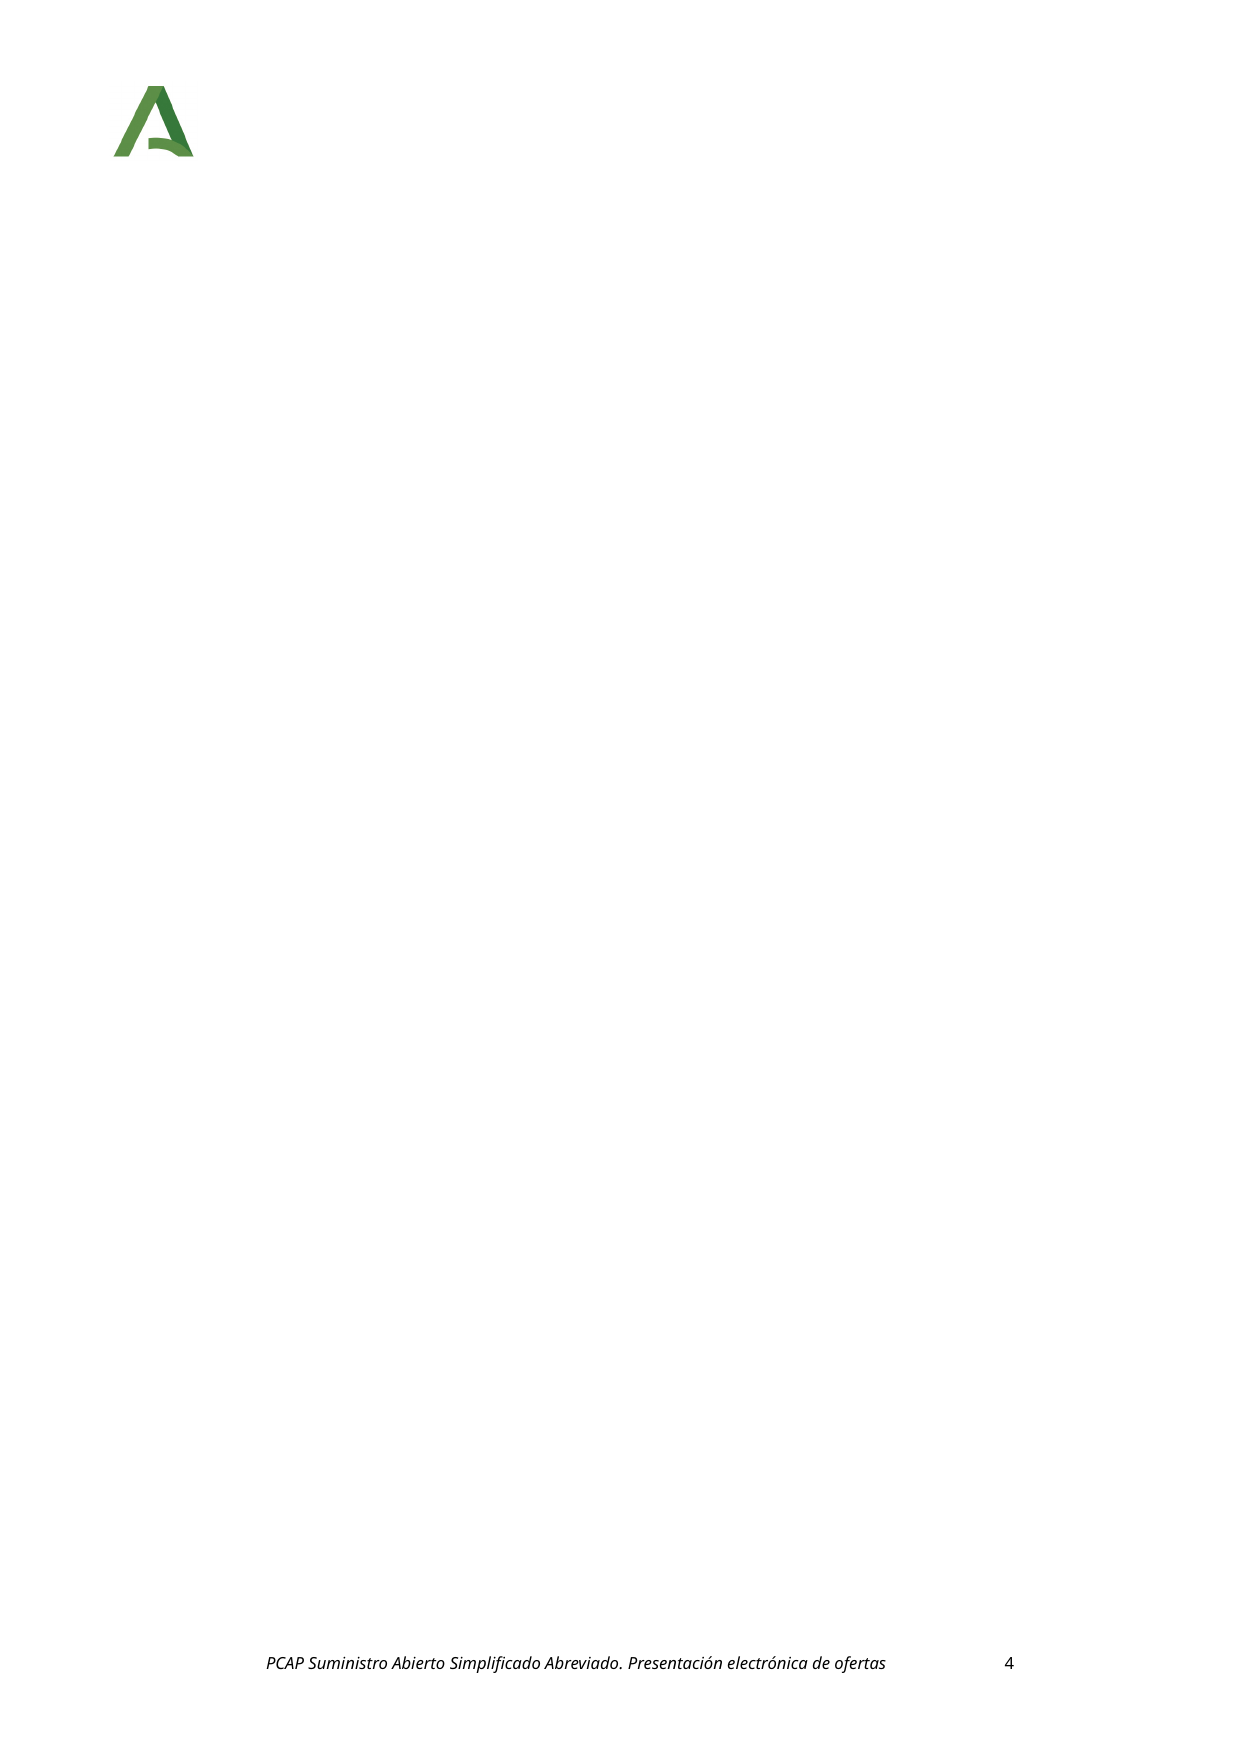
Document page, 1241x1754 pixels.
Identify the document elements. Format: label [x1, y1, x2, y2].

picture [109, 81, 198, 161]
